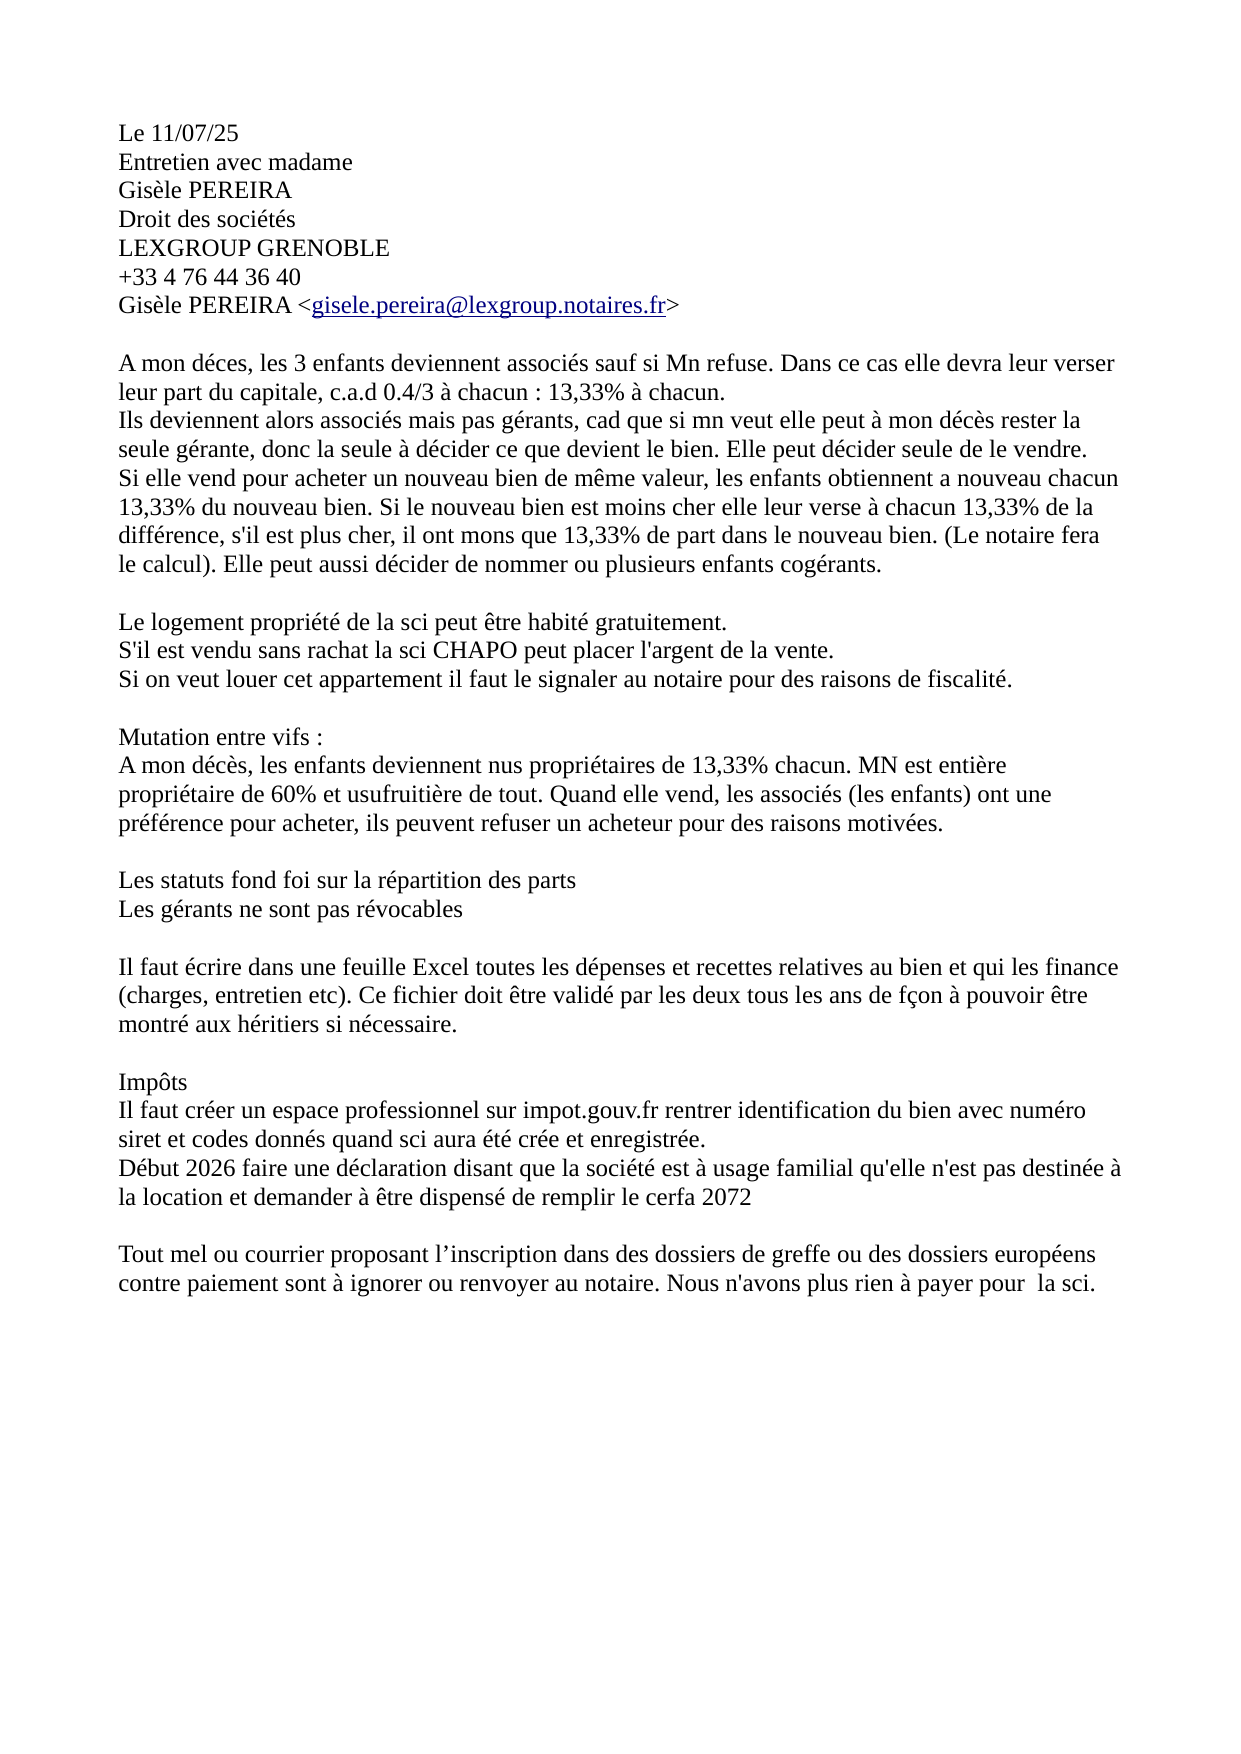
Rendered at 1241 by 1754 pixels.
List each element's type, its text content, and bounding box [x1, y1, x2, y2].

text Début 2026 faire une déclaration disant que la société est à usage familial qu'elle n'est pas destinée à la location et demander à être dispensé de remplir le cerfa 2072 [118, 1153, 1122, 1211]
text Si elle vend pour acheter un nouveau bien de même valeur, les enfants obtiennent a nouveau chacun 13,33% du nouveau bien. Si le nouveau bien est moins cher elle leur verse à chacun 13,33% de la différence, s'il est plus cher, il ont mons que 13,33% de part dans le nouveau bien. (Le notaire fera le calcul). Elle peut aussi décider de nommer ou plusieurs enfants cogérants. [118, 463, 1122, 578]
text Les gérants ne sont pas révocables [118, 894, 1122, 923]
text A mon déces, les 3 enfants deviennent associés sauf si Mn refuse. Dans ce cas elle devra leur verser leur part du capitale, c.a.d 0.4/3 à chacun : 13,33% à chacun. [118, 348, 1122, 406]
text Entretien avec madame [118, 147, 1122, 176]
text Il faut écrire dans une feuille Excel toutes les dépenses et recettes relatives au bien et qui les finance (charges, entretien etc). Ce fichier doit être validé par les deux tous les ans de fçon à pouvoir être montré aux héritiers si nécessaire. [118, 952, 1122, 1038]
text Les statuts fond foi sur la répartition des parts [118, 866, 1122, 894]
text S'il est vendu sans rachat la sci CHAPO peut placer l'argent de la vente. [118, 636, 1122, 664]
text +33 4 76 44 36 40 [118, 262, 1122, 291]
text Gisèle PEREIRA [118, 176, 1122, 204]
text A mon décès, les enfants deviennent nus propriétaires de 13,33% chacun. MN est entière propriétaire de 60% et usufruitière de tout. Quand elle vend, les associés (les enfants) ont une préférence pour acheter, ils peuvent refuser un acheteur pour des raisons motivées. [118, 751, 1122, 837]
text Il faut créer un espace professionnel sur impot.gouv.fr rentrer identification du bien avec numéro siret et codes donnés quand sci aura été crée et enregistrée. [118, 1096, 1122, 1153]
text Mutation entre vifs : [118, 722, 1122, 751]
text Si on veut louer cet appartement il faut le signaler au notaire pour des raisons de fiscalité. [118, 664, 1122, 693]
text Le 11/07/25 [118, 118, 1122, 147]
text LEXGROUP GRENOBLE [118, 233, 1122, 262]
text Tout mel ou courrier proposant l’inscription dans des dossiers de greffe ou des dossiers européens contre paiement sont à ignorer ou renvoyer au notaire. Nous n'avons plus rien à payer pour la sci. [118, 1239, 1122, 1297]
text Gisèle PEREIRA <gisele.pereira@lexgroup.notaires.fr> [118, 291, 1122, 319]
text Impôts [118, 1067, 1122, 1096]
text Le logement propriété de la sci peut être habité gratuitement. [118, 607, 1122, 636]
text Ils deviennent alors associés mais pas gérants, cad que si mn veut elle peut à mon décès rester la seule gérante, donc la seule à décider ce que devient le bien. Elle peut décider seule de le vendre. [118, 406, 1122, 463]
text Droit des sociétés [118, 204, 1122, 233]
